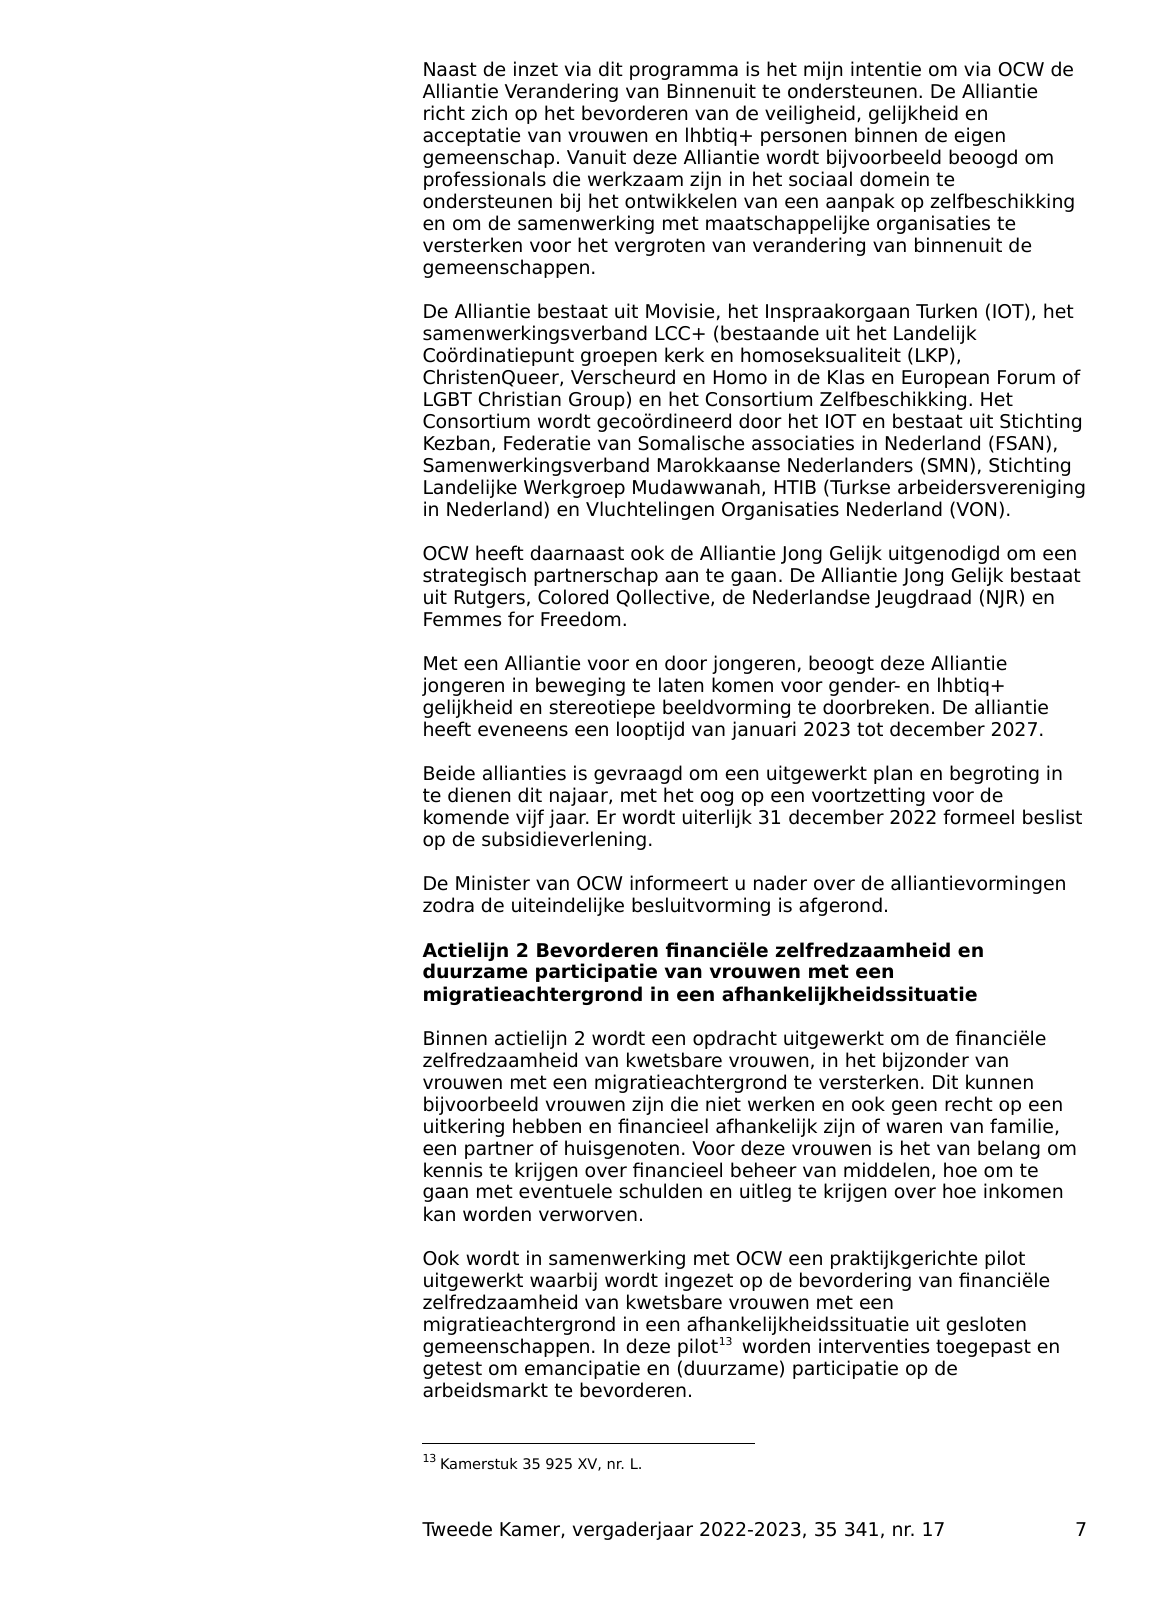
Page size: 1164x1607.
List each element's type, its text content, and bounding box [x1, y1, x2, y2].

text Beide allianties is gevraagd om een uitgewerkt plan en begroting in te dienen dit najaar, met het oog op een voortzetting voor de komende vijf jaar. Er wordt uiterlijk 31 december 2022 formeel beslist op de subsidieverlening. [422, 763, 1087, 851]
text Met een Alliantie voor en door jongeren, beoogt deze Alliantie jongeren in beweging te laten komen voor gender- en lhbtiq+ gelijkheid en stereotiepe beeldvorming te doorbreken. De alliantie heeft eveneens een looptijd van januari 2023 tot december 2027. [422, 653, 1087, 741]
text De Minister van OCW informeert u nader over de alliantievormingen zodra de uiteindelijke besluitvorming is afgerond. [422, 873, 1087, 917]
text Ook wordt in samenwerking met OCW een praktijkgerichte pilot uitgewerkt waarbij wordt ingezet op de bevordering van financiële zelfredzaamheid van kwetsbare vrouwen met een migratieachtergrond in een afhankelijkheidssituatie uit gesloten gemeenschappen. In deze pilot worden interventies toegepast en getest om emancipatie en (duurzame) participatie op de arbeidsmarkt te bevorderen. [422, 1248, 1087, 1401]
text OCW heeft daarnaast ook de Alliantie Jong Gelijk uitgenodigd om een strategisch partnerschap aan te gaan. De Alliantie Jong Gelijk bestaat uit Rutgers, Colored Qollective, de Nederlandse Jeugdraad (NJR) en Femmes for Freedom. [422, 543, 1087, 631]
text Kamerstuk 35 925 XV, nr. L. [422, 1452, 1087, 1474]
subtitle Actielijn 2 Bevorderen financiële zelfredzaamheid en duurzame participatie van vrouwen met een migratieachtergrond in een afhankelijkheidssituatie [422, 939, 1087, 1005]
text Binnen actielijn 2 wordt een opdracht uitgewerkt om de financiële zelfredzaamheid van kwetsbare vrouwen, in het bijzonder van vrouwen met een migratieachtergrond te versterken. Dit kunnen bijvoorbeeld vrouwen zijn die niet werken en ook geen recht op een uitkering hebben en financieel afhankelijk zijn of waren van familie, een partner of huisgenoten. Voor deze vrouwen is het van belang om kennis te krijgen over financieel beheer van middelen, hoe om te gaan met eventuele schulden en uitleg te krijgen over hoe inkomen kan worden verworven. [422, 1028, 1087, 1225]
text Naast de inzet via dit programma is het mijn intentie om via OCW de Alliantie Verandering van Binnenuit te ondersteunen. De Alliantie richt zich op het bevorderen van de veiligheid, gelijkheid en acceptatie van vrouwen en lhbtiq+ personen binnen de eigen gemeenschap. Vanuit deze Alliantie wordt bijvoorbeeld beoogd om professionals die werkzaam zijn in het sociaal domein te ondersteunen bij het ontwikkelen van een aanpak op zelfbeschikking en om de samenwerking met maatschappelijke organisaties te versterken voor het vergroten van verandering van binnenuit de gemeenschappen. [422, 59, 1087, 279]
text De Alliantie bestaat uit Movisie, het Inspraakorgaan Turken (IOT), het samenwerkingsverband LCC+ (bestaande uit het Landelijk Coördinatiepunt groepen kerk en homoseksualiteit (LKP), ChristenQueer, Verscheurd en Homo in de Klas en European Forum of LGBT Christian Group) en het Consortium Zelfbeschikking. Het Consortium wordt gecoördineerd door het IOT en bestaat uit Stichting Kezban, Federatie van Somalische associaties in Nederland (FSAN), Samenwerkingsverband Marokkaanse Nederlanders (SMN), Stichting Landelijke Werkgroep Mudawwanah, HTIB (Turkse arbeidersvereniging in Nederland) en Vluchtelingen Organisaties Nederland (VON). [422, 301, 1087, 521]
